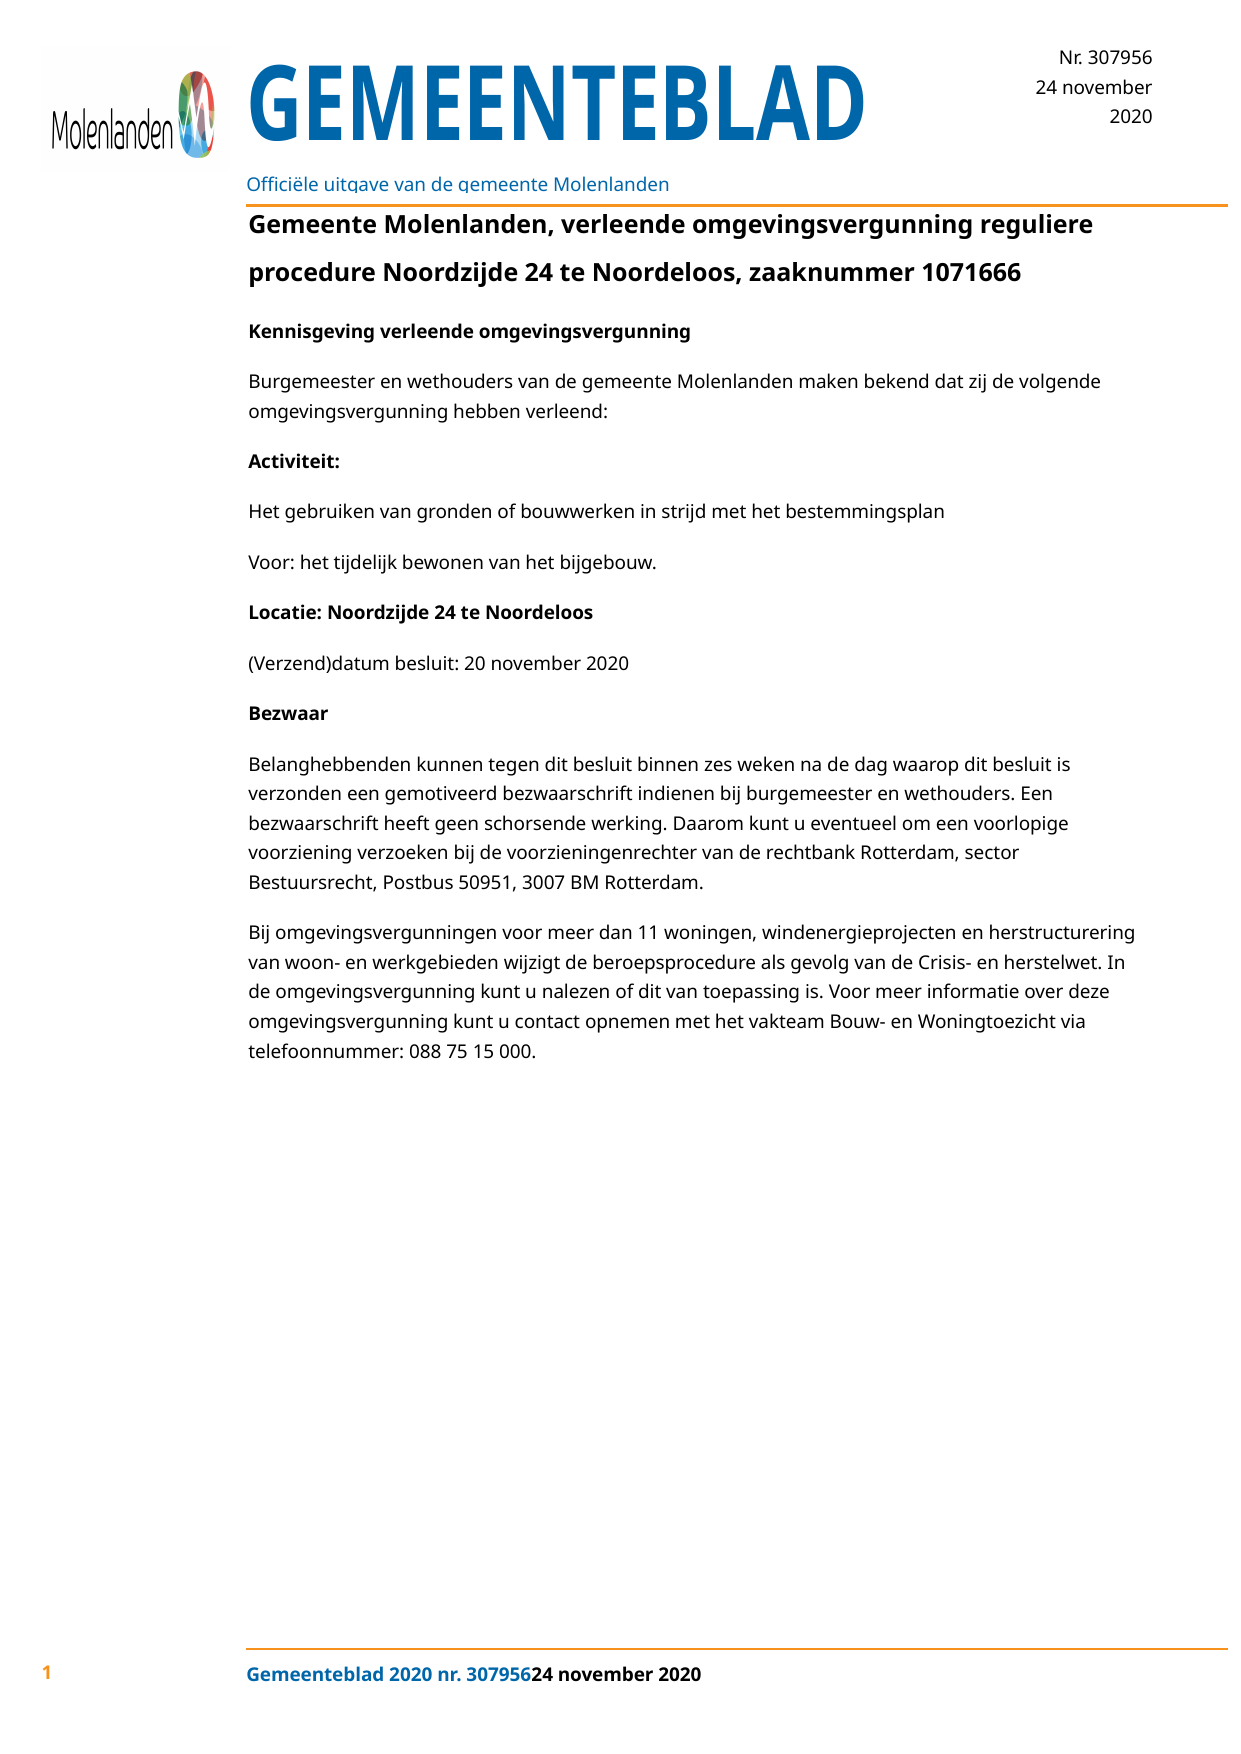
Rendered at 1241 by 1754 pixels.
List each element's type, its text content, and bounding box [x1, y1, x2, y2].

text Kennisgeving verleende omgevingsvergunning [248, 318, 1152, 344]
text Activiteit: [248, 448, 1152, 474]
text Bezwaar [248, 700, 1152, 726]
text Gemeente Molenlanden, verleende omgevingsvergunning reguliere procedure Noordzijde 24 te Noordeloos, zaaknummer 1071666 [248, 207, 1152, 288]
text Het gebruiken van gronden of bouwwerken in strijd met het bestemmingsplan [248, 499, 1152, 524]
picture [41, 47, 231, 172]
text Locatie: Noordzijde 24 te Noordeloos [248, 599, 1152, 625]
text Bij omgevingsvergunningen voor meer dan 11 woningen, windenergieprojecten en herstructurering van woon- en werkgebieden wijzigt de beroepsprocedure als gevolg van de Crisis- en herstelwet. In de omgevingsvergunning kunt u nalezen of dit van toepassing is. Voor meer informatie over deze omgevingsvergunning kunt u contact opnemen met het vakteam Bouw- en Woningtoezicht via telefoonnummer: 088 75 15 000. [248, 919, 1152, 1064]
text Voor: het tijdelijk bewonen van het bijgebouw. [248, 549, 1152, 575]
text Belanghebbenden kunnen tegen dit besluit binnen zes weken na de dag waarop dit besluit is verzonden een gemotiveerd bezwaarschrift indienen bij burgemeester en wethouders. Een bezwaarschrift heeft geen schorsende werking. Daarom kunt u eventueel om een voorlopige voorziening verzoeken bij de voorzieningenrechter van de rechtbank Rotterdam, sector Bestuursrecht, Postbus 50951, 3007 BM Rotterdam. [248, 751, 1152, 895]
text (Verzend)datum besluit: 20 november 2020 [248, 650, 1152, 676]
text Burgemeester en wethouders van de gemeente Molenlanden maken bekend dat zij de volgende omgevingsvergunning hebben verleend: [248, 368, 1152, 424]
